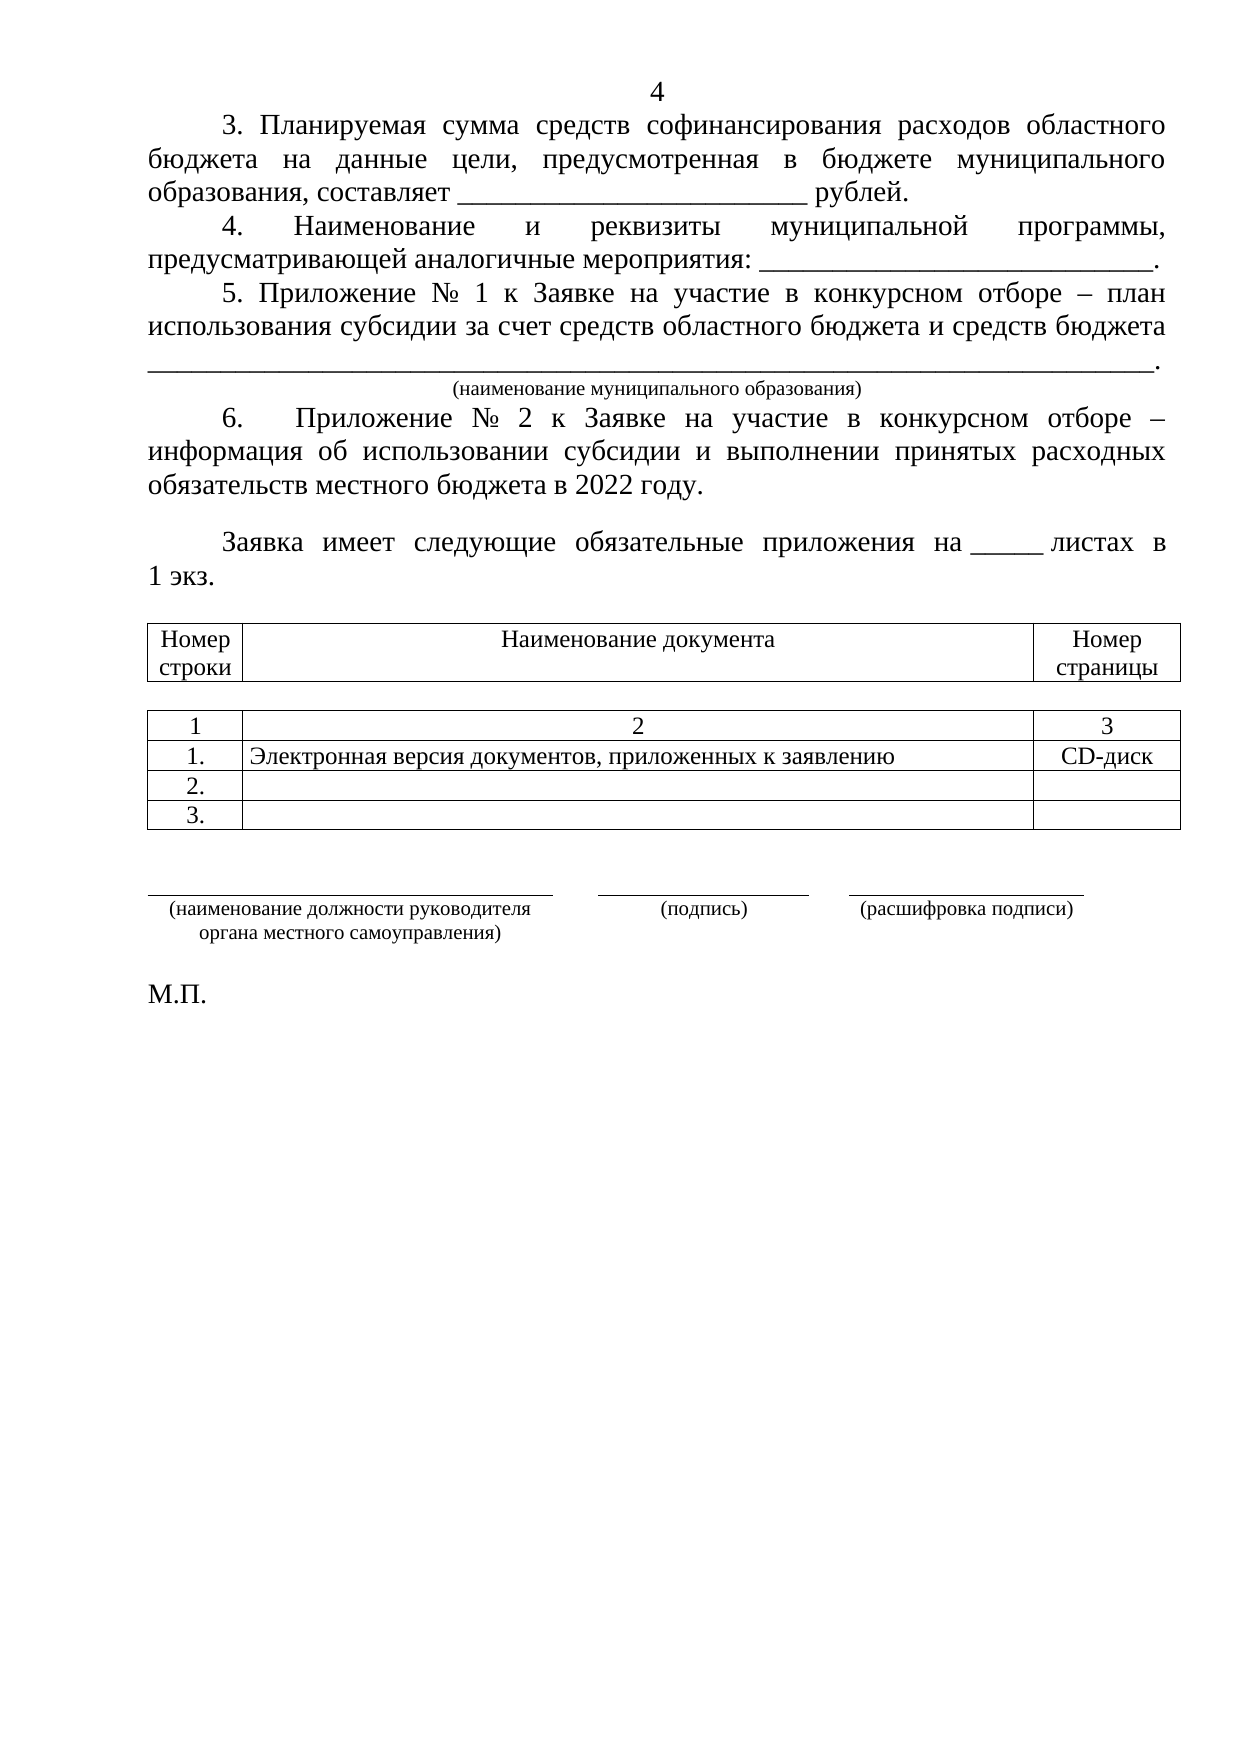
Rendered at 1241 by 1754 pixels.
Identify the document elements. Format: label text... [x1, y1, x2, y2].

table_cell (наименование должности руководителя органа местного самоуправления) [148, 896, 552, 944]
table_cell (расшифровка подписи) [849, 896, 1084, 944]
table_cell [243, 771, 1033, 799]
table_cell (подпись) [598, 896, 809, 944]
text Заявка имеет следующие обязательные приложения на _____ листах в 1 экз. [148, 524, 1167, 591]
text (наименование муниципального образования) [148, 376, 1167, 400]
text 4. Наименование и реквизиты муниципальной программы, предусматривающей аналогичные мероприятия: ___________________________. [148, 208, 1167, 275]
table_header [148, 863, 552, 895]
table_cell [809, 895, 849, 944]
table_header 2 [243, 711, 1033, 740]
table_cell 3. [148, 801, 242, 829]
table_cell [243, 801, 1033, 829]
text 5. Приложение № 1 к Заявке на участие в конкурсном отборе – план использования субсидии за счет средств областного бюджета и средств бюджета _____________________________________________________________________. [148, 275, 1167, 376]
table_header [598, 863, 809, 895]
table_header Номер страницы [1034, 624, 1180, 681]
table_header 1 [148, 711, 242, 740]
table_header [809, 863, 849, 895]
list Приложение № 2 к Заявке на участие в конкурсном отборе – информация об использовании субсидии и выполнении принятых расходных обязательств местного бюджета в 2022 году. [148, 400, 1167, 500]
table_header Номер строки [148, 624, 242, 681]
table_cell Электронная версия документов, приложенных к заявлению [243, 741, 1033, 770]
table_cell [1034, 771, 1180, 799]
table_cell [1034, 801, 1180, 829]
table_header Наименование документа [243, 624, 1033, 681]
table_header 3 [1034, 711, 1180, 740]
table_header [849, 863, 1084, 895]
table_cell CD-диск [1034, 741, 1180, 770]
table_cell 1. [148, 741, 242, 770]
text М.П. [148, 977, 1167, 1009]
table_cell 2. [148, 771, 242, 799]
text 3. Планируемая сумма средств софинансирования расходов областного бюджета на данные цели, предусмотренная в бюджете муниципального образования, составляет ________________________ рублей. [148, 107, 1167, 208]
table_header [553, 863, 598, 895]
table_cell [553, 895, 598, 944]
